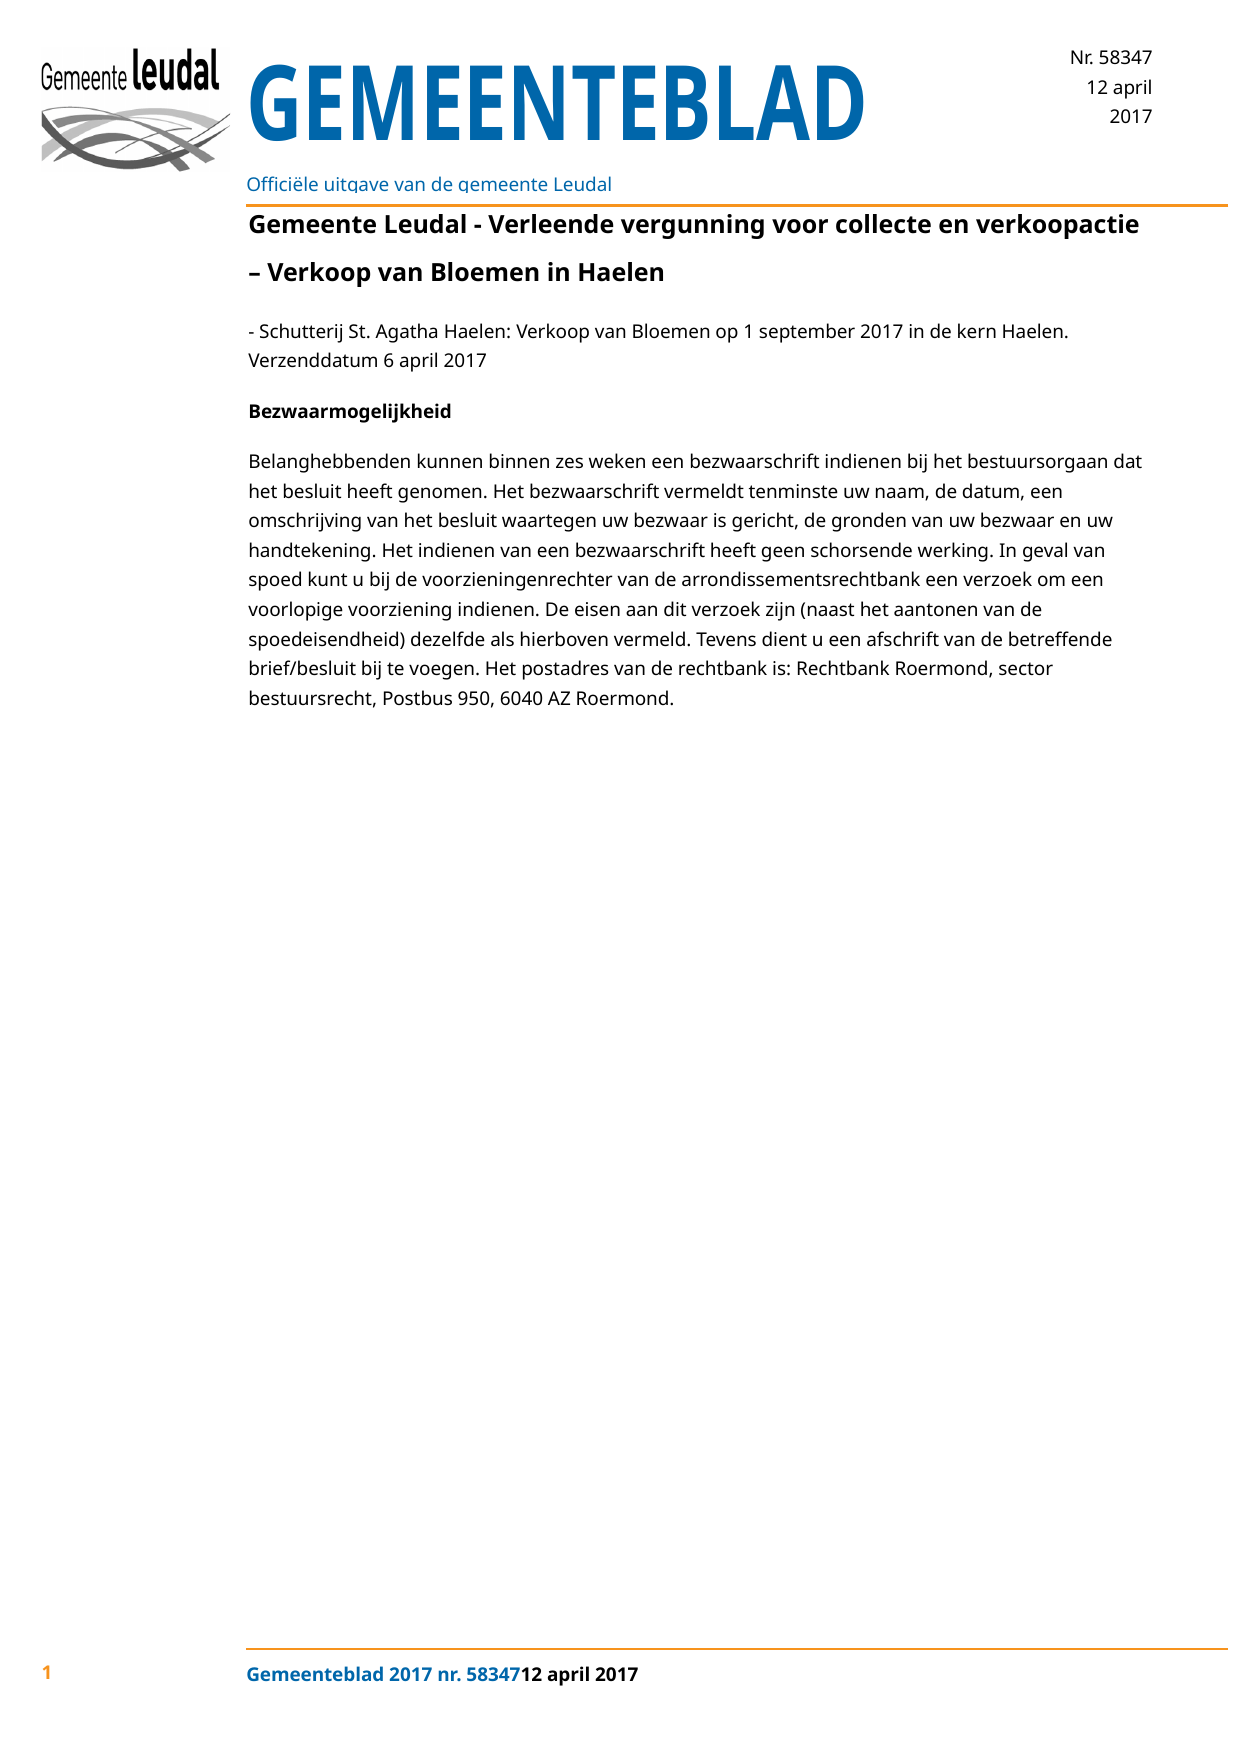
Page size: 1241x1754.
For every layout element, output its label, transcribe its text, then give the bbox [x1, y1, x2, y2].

picture [41, 47, 231, 172]
text Gemeente Leudal - Verleende vergunning voor collecte en verkoopactie – Verkoop van Bloemen in Haelen [248, 207, 1152, 288]
text - Schutterij St. Agatha Haelen: Verkoop van Bloemen op 1 september 2017 in de kern Haelen. Verzenddatum 6 april 2017 [248, 318, 1152, 373]
text Bezwaarmogelijkheid [248, 398, 1152, 424]
text Belanghebbenden kunnen binnen zes weken een bezwaarschrift indienen bij het bestuursorgaan dat het besluit heeft genomen. Het bezwaarschrift vermeldt tenminste uw naam, de datum, een omschrijving van het besluit waartegen uw bezwaar is gericht, de gronden van uw bezwaar en uw handtekening. Het indienen van een bezwaarschrift heeft geen schorsende werking. In geval van spoed kunt u bij de voorzieningenrechter van de arrondissementsrechtbank een verzoek om een voorlopige voorziening indienen. De eisen aan dit verzoek zijn (naast het aantonen van de spoedeisendheid) dezelfde als hierboven vermeld. Tevens dient u een afschrift van de betreffende brief/besluit bij te voegen. Het postadres van de rechtbank is: Rechtbank Roermond, sector bestuursrecht, Postbus 950, 6040 AZ Roermond. [248, 448, 1152, 711]
